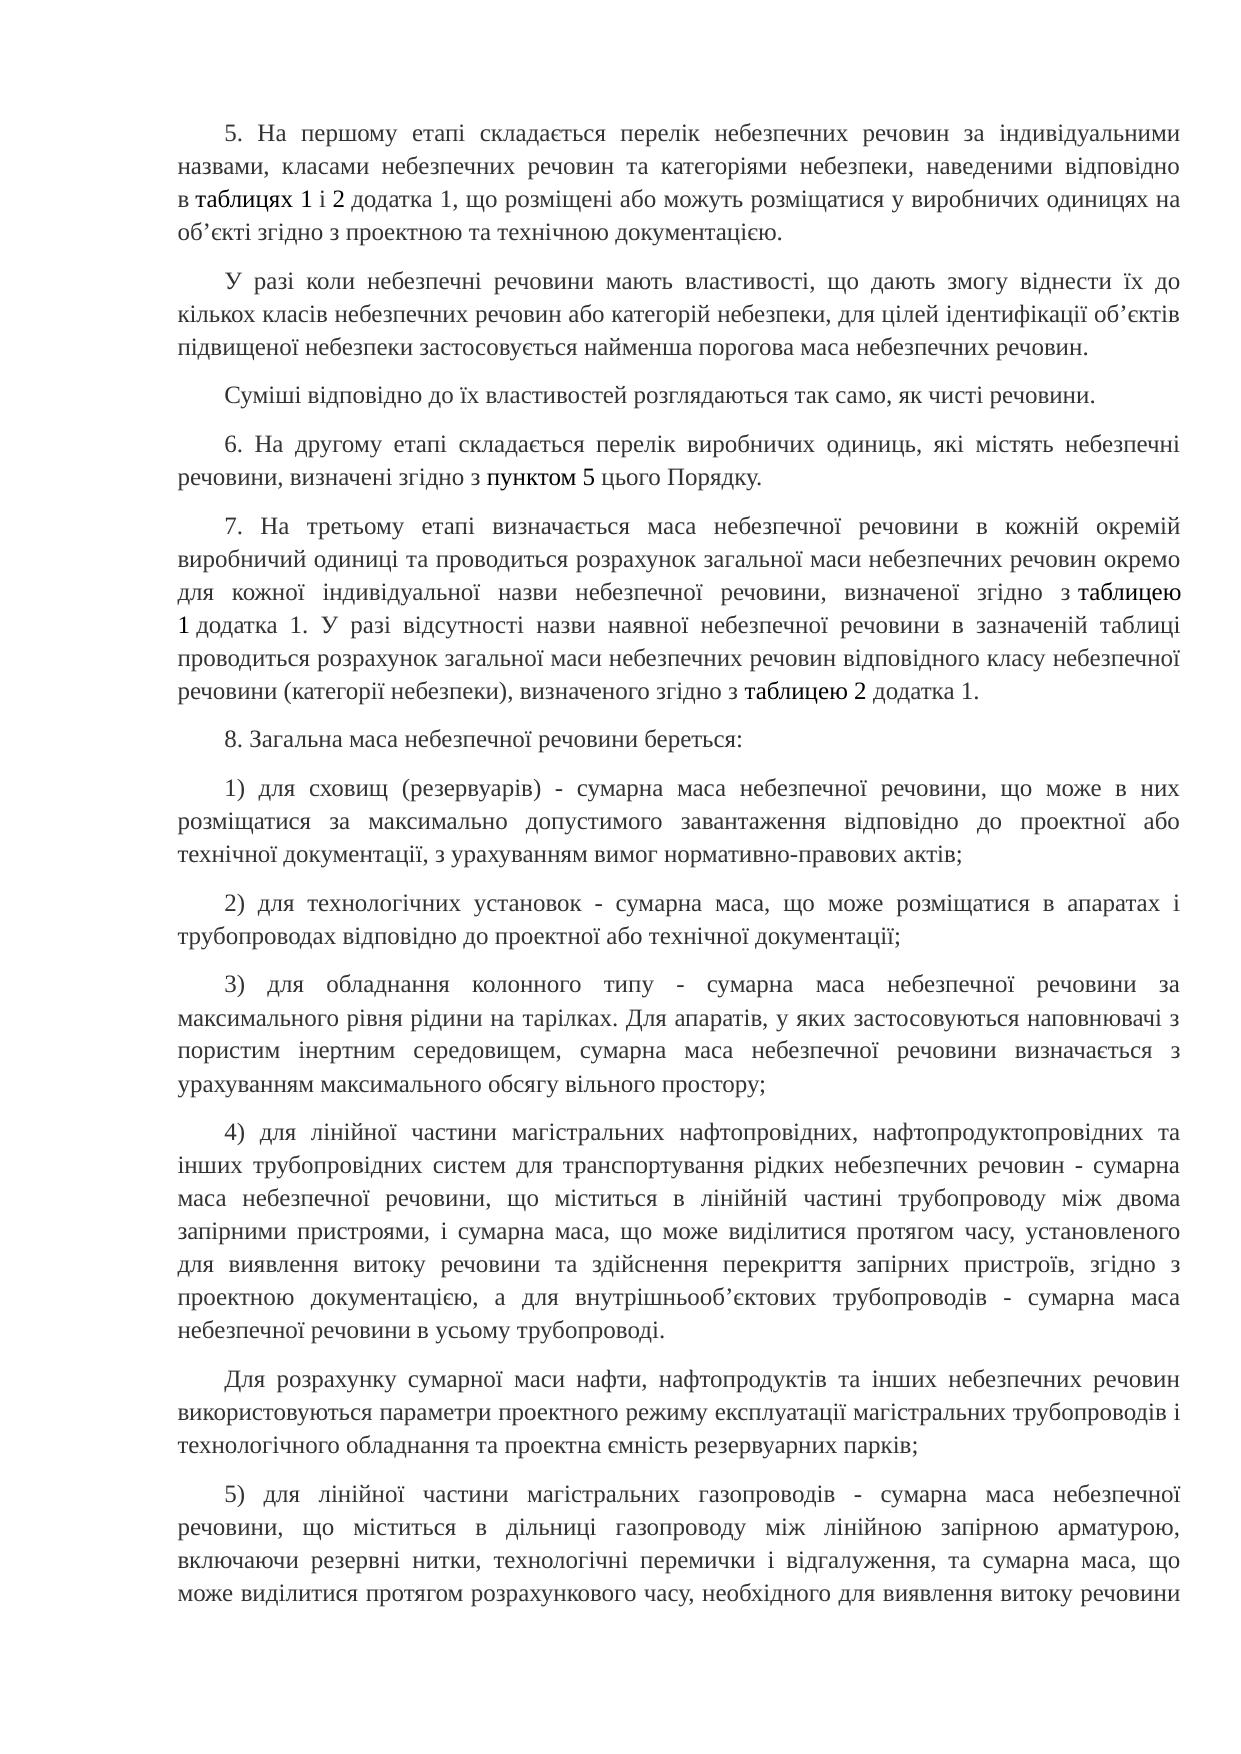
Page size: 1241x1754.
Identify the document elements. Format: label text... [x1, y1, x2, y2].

text 6. На другому етапі складається перелік виробничих одиниць, які містять небезпечні речовини, визначені згідно з пунктом 5 цього Порядку. [177, 429, 1181, 491]
text 3) для обладнання колонного типу - сумарна маса небезпечної речовини за максимального рівня рідини на тарілках. Для апаратів, у яких застосовуються наповнювачі з пористим інертним середовищем, сумарна маса небезпечної речовини визначається з урахуванням максимального обсягу вільного простору; [177, 969, 1181, 1097]
text 4) для лінійної частини магістральних нафтопровідних, нафтопродуктопровідних та інших трубопровідних систем для транспортування рідких небезпечних речовин - сумарна маса небезпечної речовини, що міститься в лінійній частині трубопроводу між двома запірними пристроями, і сумарна маса, що може виділитися протягом часу, установленого для виявлення витоку речовини та здійснення перекриття запірних пристроїв, згідно з проектною документацією, а для внутрішньооб’єктових трубопроводів - сумарна маса небезпечної речовини в усьому трубопроводі. [177, 1117, 1181, 1344]
text 1) для сховищ (резервуарів) - сумарна маса небезпечної речовини, що може в них розміщатися за максимально допустимого завантаження відповідно до проектної або технічної документації, з урахуванням вимог нормативно-правових актів; [177, 773, 1181, 868]
text У разі коли небезпечні речовини мають властивості, що дають змогу віднести їх до кількох класів небезпечних речовин або категорій небезпеки, для цілей ідентифікації об’єктів підвищеної небезпеки застосовується найменша порогова маса небезпечних речовин. [177, 266, 1181, 361]
text 5) для лінійної частини магістральних газопроводів - сумарна маса небезпечної речовини, що міститься в дільниці газопроводу між лінійною запірною арматурою, включаючи резервні нитки, технологічні перемички і відгалуження, та сумарна маса, що може виділитися протягом розрахункового часу, необхідного для виявлення витоку речовини [177, 1479, 1181, 1607]
text 5. На першому етапі складається перелік небезпечних речовин за індивідуальними назвами, класами небезпечних речовин та категоріями небезпеки, наведеними відповідно в таблицях 1 і 2 додатка 1, що розміщені або можуть розміщатися у виробничих одиницях на об’єкті згідно з проектною та технічною документацією. [177, 118, 1181, 246]
text 2) для технологічних установок - сумарна маса, що може розміщатися в апаратах і трубопроводах відповідно до проектної або технічної документації; [177, 888, 1181, 950]
text Суміші відповідно до їх властивостей розглядаються так само, як чисті речовини. [177, 381, 1181, 409]
text 7. На третьому етапі визначається маса небезпечної речовини в кожній окремій виробничий одиниці та проводиться розрахунок загальної маси небезпечних речовин окремо для кожної індивідуальної назви небезпечної речовини, визначеної згідно з таблицею 1 додатка 1. У разі відсутності назви наявної небезпечної речовини в зазначеній таблиці проводиться розрахунок загальної маси небезпечних речовин відповідного класу небезпечної речовини (категорії небезпеки), визначеного згідно з таблицею 2 додатка 1. [177, 511, 1181, 705]
text Для розрахунку сумарної маси нафти, нафтопродуктів та інших небезпечних речовин використовуються параметри проектного режиму експлуатації магістральних трубопроводів і технологічного обладнання та проектна ємність резервуарних парків; [177, 1364, 1181, 1459]
text 8. Загальна маса небезпечної речовини береться: [177, 724, 1181, 753]
